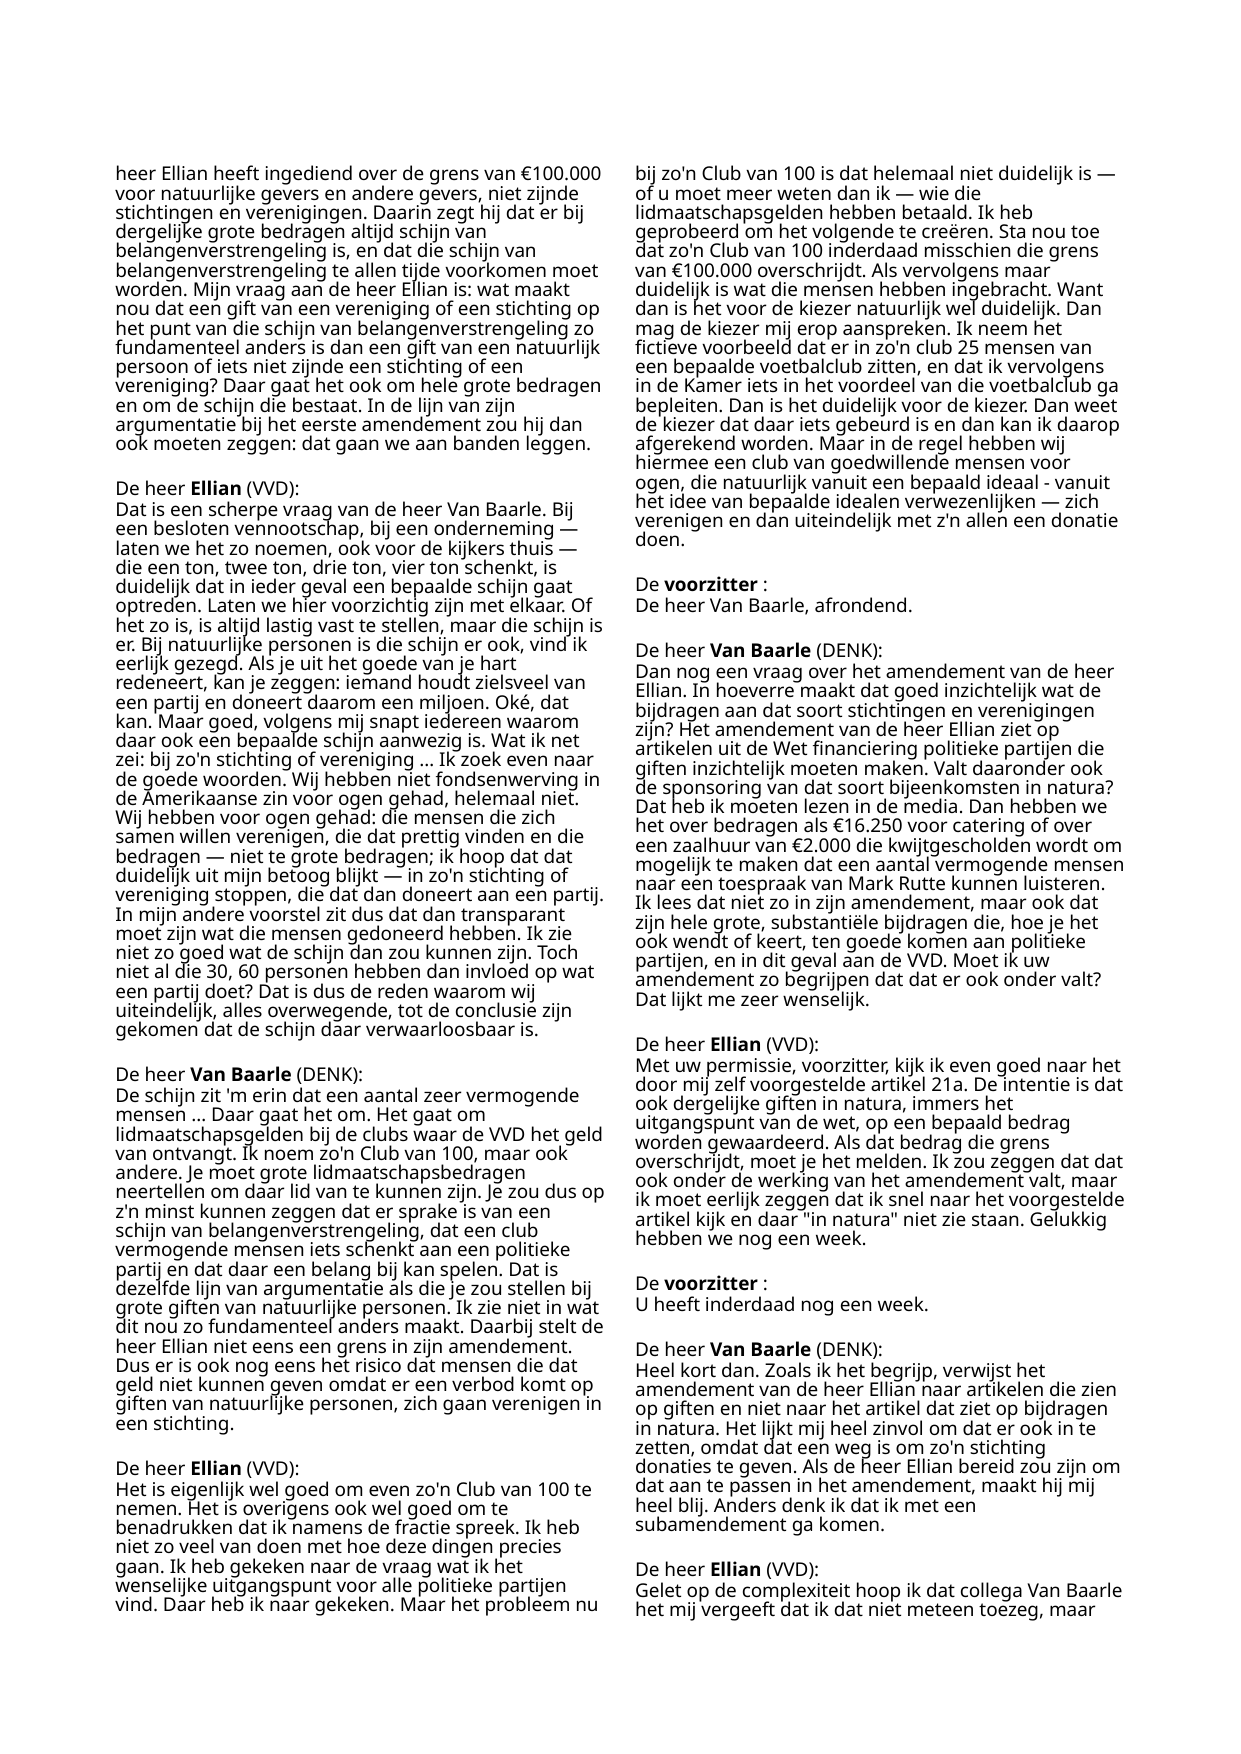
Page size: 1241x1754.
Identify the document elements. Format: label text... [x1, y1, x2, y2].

text De heer Van Baarle, afrondend. [635, 597, 1125, 617]
text Met uw permissie, voorzitter, kijk ik even goed naar het door mij zelf voorgestelde artikel 21a. De intentie is dat ook dergelijke giften in natura, immers het uitgangspunt van de wet, op een bepaald bedrag worden gewaardeerd. Als dat bedrag die grens overschrijdt, moet je het melden. Ik zou zeggen dat dat ook onder de werking van het amendement valt, maar ik moet eerlijk zeggen dat ik snel naar het voorgestelde artikel kijk en daar "in natura" niet zie staan. Gelukkig hebben we nog een week. [635, 1057, 1125, 1249]
text Dan nog een vraag over het amendement van de heer Ellian. In hoeverre maakt dat goed inzichtelijk wat de bijdragen aan dat soort stichtingen en verenigingen zijn? Het amendement van de heer Ellian ziet op artikelen uit de Wet financiering politieke partijen die giften inzichtelijk moeten maken. Valt daaronder ook de sponsoring van dat soort bijeenkomsten in natura? Dat heb ik moeten lezen in de media. Dan hebben we het over bedragen als €16.250 voor catering of over een zaalhuur van €2.000 die kwijtgescholden wordt om mogelijk te maken dat een aantal vermogende mensen naar een toespraak van Mark Rutte kunnen luisteren. Ik lees dat niet zo in zijn amendement, maar ook dat zijn hele grote, substantiële bijdragen die, hoe je het ook wendt of keert, ten goede komen aan politieke partijen, en in dit geval aan de VVD. Moet ik uw amendement zo begrijpen dat dat er ook onder valt? Dat lijkt me zeer wenselijk. [635, 663, 1125, 1010]
text De heer Ellian (VVD): [635, 1556, 1125, 1582]
text bij zo'n Club van 100 is dat helemaal niet duidelijk is — of u moet meer weten dan ik — wie die lidmaatschapsgelden hebben betaald. Ik heb geprobeerd om het volgende te creëren. Sta nou toe dat zo'n Club van 100 inderdaad misschien die grens van €100.000 overschrijdt. Als vervolgens maar duidelijk is wat die mensen hebben ingebracht. Want dan is het voor de kiezer natuurlijk wel duidelijk. Dan mag de kiezer mij erop aanspreken. Ik neem het fictieve voorbeeld dat er in zo'n club 25 mensen van een bepaalde voetbalclub zitten, en dat ik vervolgens in de Kamer iets in het voordeel van die voetbalclub ga bepleiten. Dan is het duidelijk voor de kiezer. Dan weet de kiezer dat daar iets gebeurd is en dan kan ik daarop afgerekend worden. Maar in de regel hebben wij hiermee een club van goedwillende mensen voor ogen, die natuurlijk vanuit een bepaald ideaal - vanuit het idee van bepaalde idealen verwezenlijken — zich verenigen en dan uiteindelijk met z'n allen een donatie doen. [635, 165, 1125, 551]
text De heer Ellian (VVD): [115, 1455, 605, 1481]
text Gelet op de complexiteit hoop ik dat collega Van Baarle het mij vergeeft dat ik dat niet meteen toezeg, maar [635, 1582, 1125, 1620]
text Het is eigenlijk wel goed om even zo'n Club van 100 te nemen. Het is overigens ook wel goed om te benadrukken dat ik namens de fractie spreek. Ik heb niet zo veel van doen met hoe deze dingen precies gaan. Ik heb gekeken naar de vraag wat ik het wenselijke uitgangspunt voor alle politieke partijen vind. Daar heb ik naar gekeken. Maar het probleem nu [115, 1481, 605, 1615]
text De heer Van Baarle (DENK): [115, 1061, 605, 1087]
text De heer Van Baarle (DENK): [635, 637, 1125, 663]
text De voorzitter : [635, 572, 1125, 597]
text De heer Van Baarle (DENK): [635, 1336, 1125, 1362]
text De voorzitter : [635, 1270, 1125, 1296]
text De heer Ellian (VVD): [115, 475, 605, 501]
text De heer Ellian (VVD): [635, 1031, 1125, 1057]
text Heel kort dan. Zoals ik het begrijp, verwijst het amendement van de heer Ellian naar artikelen die zien op giften en niet naar het artikel dat ziet op bijdragen in natura. Het lijkt mij heel zinvol om dat er ook in te zetten, omdat dat een weg is om zo'n stichting donaties te geven. Als de heer Ellian bereid zou zijn om dat aan te passen in het amendement, maakt hij mij heel blij. Anders denk ik dat ik met een subamendement ga komen. [635, 1362, 1125, 1535]
text U heeft inderdaad nog een week. [635, 1296, 1125, 1315]
text Dat is een scherpe vraag van de heer Van Baarle. Bij een besloten vennootschap, bij een onderneming — laten we het zo noemen, ook voor de kijkers thuis — die een ton, twee ton, drie ton, vier ton schenkt, is duidelijk dat in ieder geval een bepaalde schijn gaat optreden. Laten we hier voorzichtig zijn met elkaar. Of het zo is, is altijd lastig vast te stellen, maar die schijn is er. Bij natuurlijke personen is die schijn er ook, vind ik eerlijk gezegd. Als je uit het goede van je hart redeneert, kan je zeggen: iemand houdt zielsveel van een partij en doneert daarom een miljoen. Oké, dat kan. Maar goed, volgens mij snapt iedereen waarom daar ook een bepaalde schijn aanwezig is. Wat ik net zei: bij zo'n stichting of vereniging … Ik zoek even naar de goede woorden. Wij hebben niet fondsenwerving in de Amerikaanse zin voor ogen gehad, helemaal niet. Wij hebben voor ogen gehad: die mensen die zich samen willen verenigen, die dat prettig vinden en die bedragen — niet te grote bedragen; ik hoop dat dat duidelijk uit mijn betoog blijkt — in zo'n stichting of vereniging stoppen, die dat dan doneert aan een partij. In mijn andere voorstel zit dus dat dan transparant moet zijn wat die mensen gedoneerd hebben. Ik zie niet zo goed wat de schijn dan zou kunnen zijn. Toch niet al die 30, 60 personen hebben dan invloed op wat een partij doet? Dat is dus de reden waarom wij uiteindelijk, alles overwegende, tot de conclusie zijn gekomen dat de schijn daar verwaarloosbaar is. [115, 501, 605, 1041]
text De schijn zit 'm erin dat een aantal zeer vermogende mensen … Daar gaat het om. Het gaat om lidmaatschapsgelden bij de clubs waar de VVD het geld van ontvangt. Ik noem zo'n Club van 100, maar ook andere. Je moet grote lidmaatschapsbedragen neertellen om daar lid van te kunnen zijn. Je zou dus op z'n minst kunnen zeggen dat er sprake is van een schijn van belangenverstrengeling, dat een club vermogende mensen iets schenkt aan een politieke partij en dat daar een belang bij kan spelen. Dat is dezelfde lijn van argumentatie als die je zou stellen bij grote giften van natuurlijke personen. Ik zie niet in wat dit nou zo fundamenteel anders maakt. Daarbij stelt de heer Ellian niet eens een grens in zijn amendement. Dus er is ook nog eens het risico dat mensen die dat geld niet kunnen geven omdat er een verbod komt op giften van natuurlijke personen, zich gaan verenigen in een stichting. [115, 1087, 605, 1434]
text heer Ellian heeft ingediend over de grens van €100.000 voor natuurlijke gevers en andere gevers, niet zijnde stichtingen en verenigingen. Daarin zegt hij dat er bij dergelijke grote bedragen altijd schijn van belangenverstrengeling is, en dat die schijn van belangenverstrengeling te allen tijde voorkomen moet worden. Mijn vraag aan de heer Ellian is: wat maakt nou dat een gift van een vereniging of een stichting op het punt van die schijn van belangenverstrengeling zo fundamenteel anders is dan een gift van een natuurlijk persoon of iets niet zijnde een stichting of een vereniging? Daar gaat het ook om hele grote bedragen en om de schijn die bestaat. In de lijn van zijn argumentatie bij het eerste amendement zou hij dan ook moeten zeggen: dat gaan we aan banden leggen. [115, 165, 605, 454]
